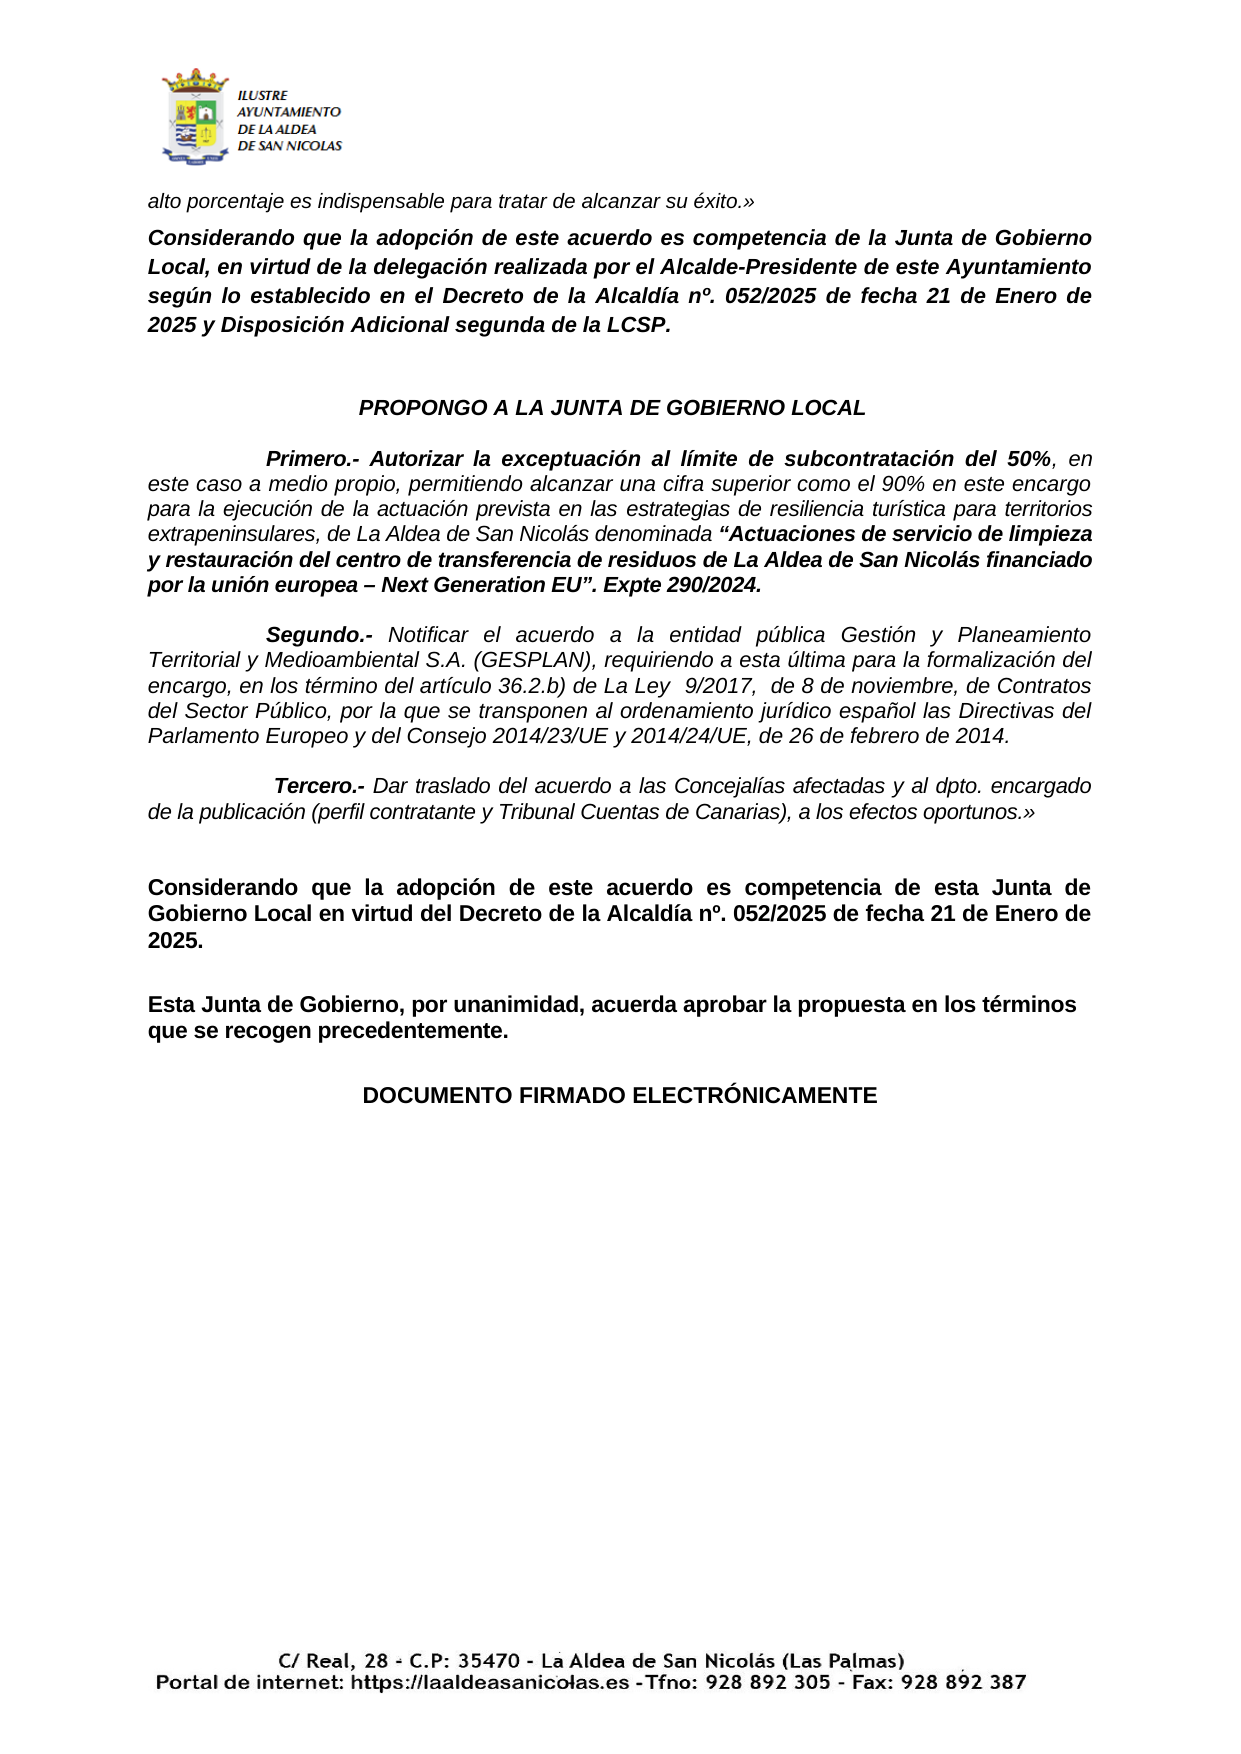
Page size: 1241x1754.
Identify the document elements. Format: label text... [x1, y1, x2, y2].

text DOCUMENTO FIRMADO ELECTRÓNICAMENTE [148, 1082, 1093, 1108]
picture [149, 1650, 1033, 1694]
text Primero.- Autorizar la exceptuación al límite de subcontratación del 50%, en este caso a medio propio, permitiendo alcanzar una cifra superior como el 90% en este encargo para la ejecución de la actuación prevista en las estrategias de resiliencia turística para territorios extrapeninsulares, de La Aldea de San Nicolás denominada “Actuaciones de servicio de limpieza y restauración del centro de transferencia de residuos de La Aldea de San Nicolás financiado por la unión europea – Next Generation EU”. Expte 290/2024. [148, 446, 1093, 597]
text PROPONGO A LA JUNTA DE GOBIERNO LOCAL [148, 395, 1078, 420]
text Considerando que la adopción de este acuerdo es competencia de esta Junta de Gobierno Local en virtud del Decreto de la Alcaldía nº. 052/2025 de fecha 21 de Enero de 2025. [148, 874, 1093, 953]
text Segundo.- Notificar el acuerdo a la entidad pública Gestión y Planeamiento Territorial y Medioambiental S.A. (GESPLAN), requiriendo a esta última para la formalización del encargo, en los término del artículo 36.2.b) de La Ley 9/2017, de 8 de noviembre, de Contratos del Sector Público, por la que se transponen al ordenamiento jurídico español las Directivas del Parlamento Europeo y del Consejo 2014/23/UE y 2014/24/UE, de 26 de febrero de 2014. [148, 622, 1093, 748]
text alto porcentaje es indispensable para tratar de alcanzar su éxito.» [148, 188, 1093, 212]
text Esta Junta de Gobierno, por unanimidad, acuerda aprobar la propuesta en los términos que se recogen precedentemente. [148, 991, 1078, 1043]
text Tercero.- Dar traslado del acuerdo a las Concejalías afectadas y al dpto. encargado de la publicación (perfil contratante y Tribunal Cuentas de Canarias), a los efectos oportunos.» [148, 773, 1093, 824]
text Considerando que la adopción de este acuerdo es competencia de la Junta de Gobierno Local, en virtud de la delegación realizada por el Alcalde-Presidente de este Ayuntamiento según lo establecido en el Decreto de la Alcaldía nº. 052/2025 de fecha 21 de Enero de 2025 y Disposición Adicional segunda de la LCSP. [148, 225, 1093, 337]
picture [148, 60, 358, 173]
